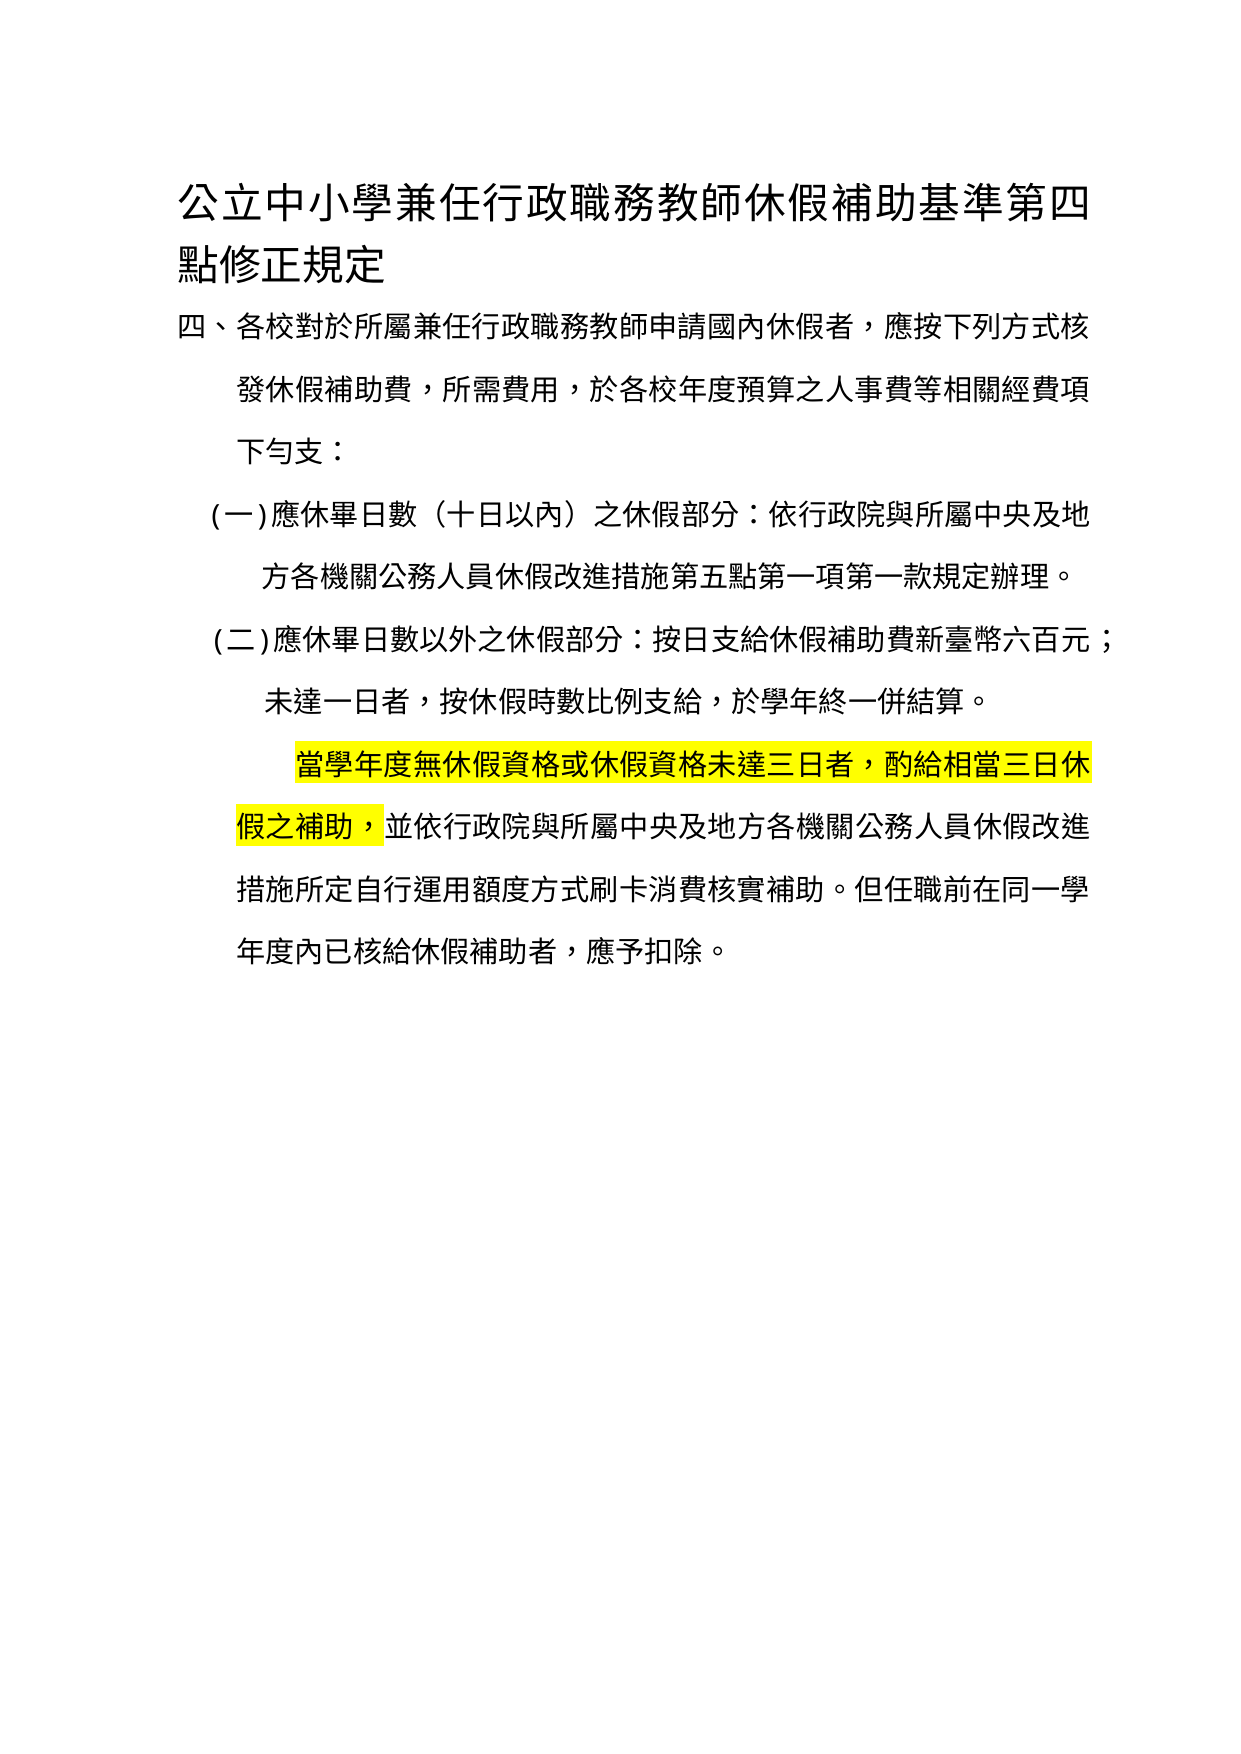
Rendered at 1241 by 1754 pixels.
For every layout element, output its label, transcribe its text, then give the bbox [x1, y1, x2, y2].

text 四、各校對於所屬兼任行政職務教師申請國內休假者，應按下列方式核發休假補助費，所需費用，於各校年度預算之人事費等相關經費項下勻支： [177, 283, 1092, 471]
text (一)應休畢日數（十日以內）之休假部分：依行政院與所屬中央及地方各機關公務人員休假改進措施第五點第一項第一款規定辦理。 [207, 471, 1092, 596]
text 公立中小學兼任行政職務教師休假補助基準第四點修正規定 [177, 158, 1092, 283]
text 當學年度無休假資格或休假資格未達三日者，酌給相當三日休假之補助，並依行政院與所屬中央及地方各機關公務人員休假改進措施所定自行運用額度方式刷卡消費核實補助。但任職前在同一學年度內已核給休假補助者，應予扣除。 [236, 721, 1092, 971]
text (二)應休畢日數以外之休假部分：按日支給休假補助費新臺幣六百元；未達一日者，按休假時數比例支給，於學年終一併結算。 [209, 596, 1092, 721]
